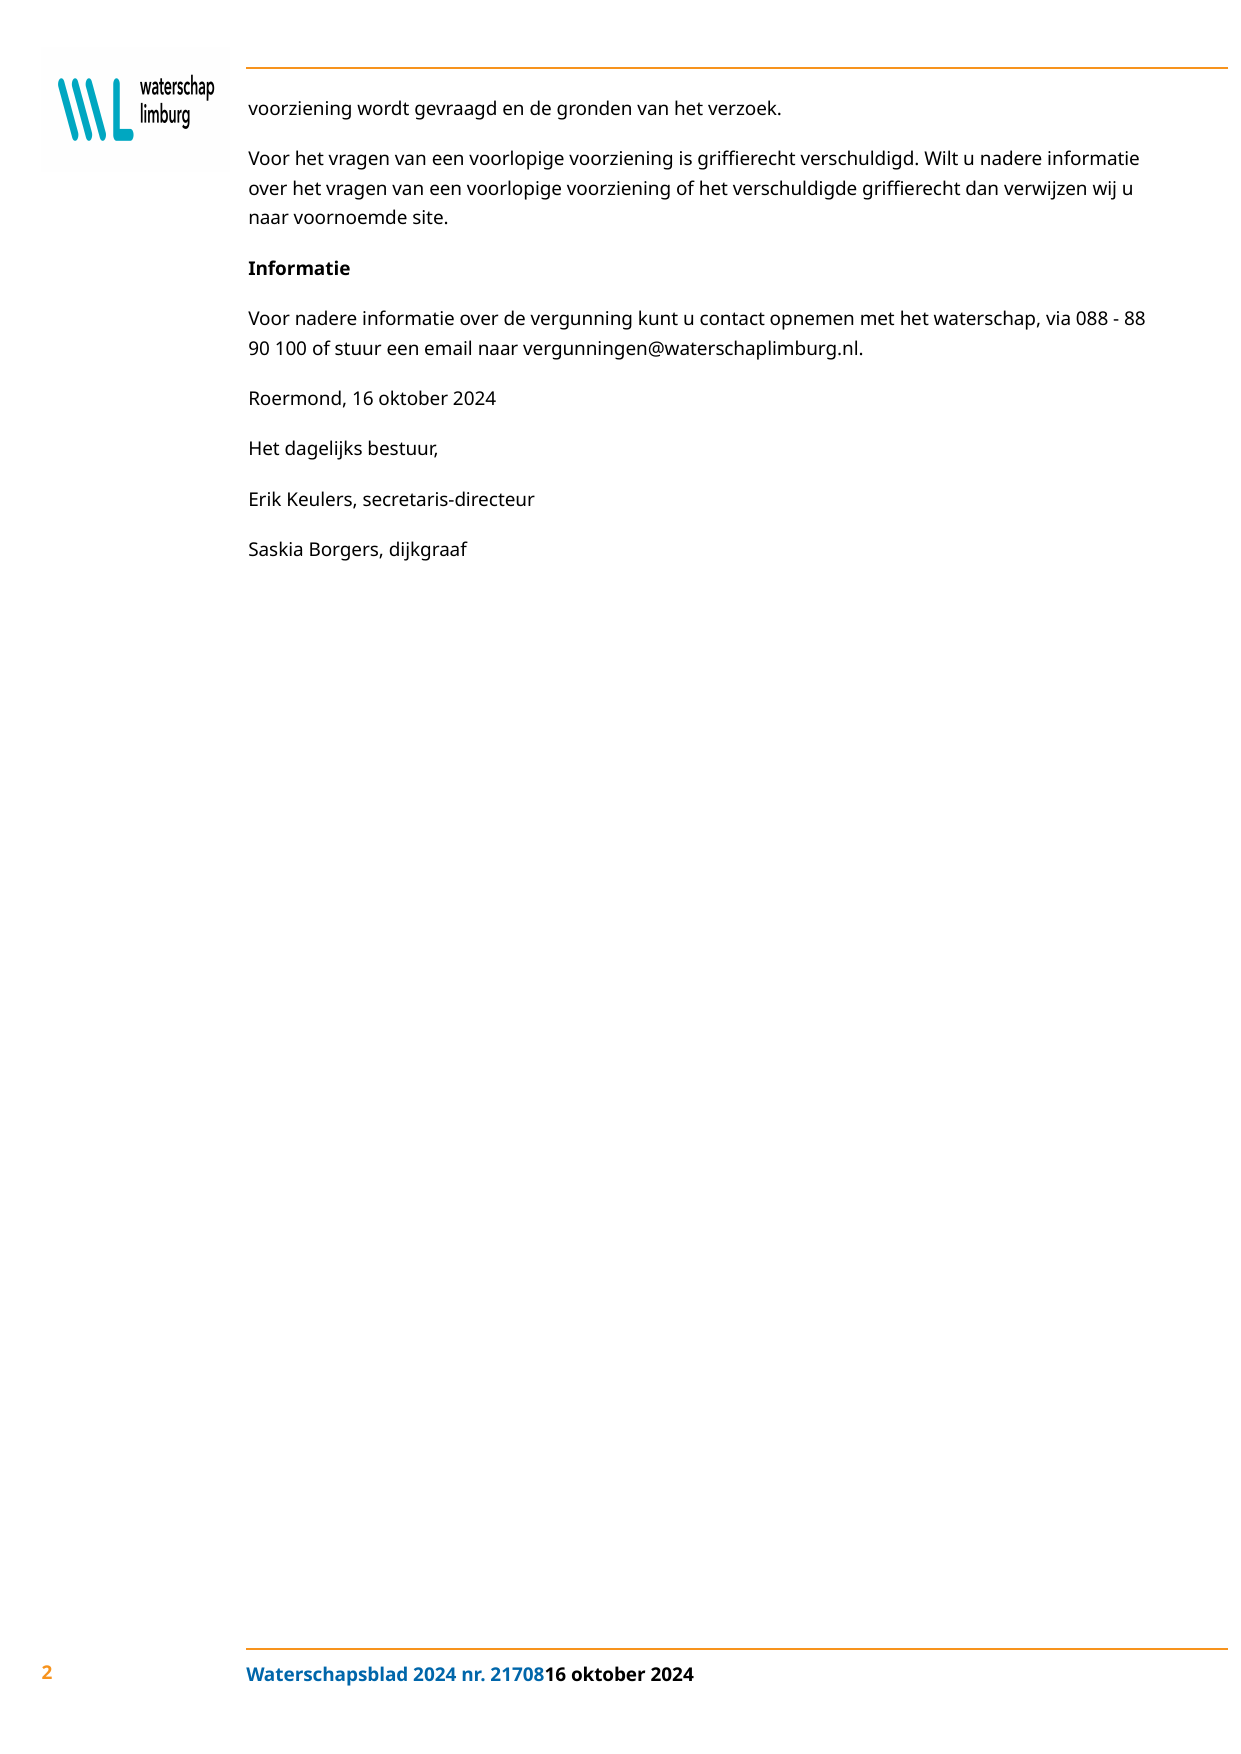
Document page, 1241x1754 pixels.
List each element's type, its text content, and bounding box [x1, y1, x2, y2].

text Erik Keulers, secretaris-directeur [248, 486, 1152, 512]
text Informatie [248, 255, 1152, 281]
text voorziening wordt gevraagd en de gronden van het verzoek. [248, 95, 1152, 121]
text Roermond, 16 oktober 2024 [248, 385, 1152, 411]
text Het dagelijks bestuur, [248, 436, 1152, 461]
text Voor het vragen van een voorlopige voorziening is griffierecht verschuldigd. Wilt u nadere informatie over het vragen van een voorlopige voorziening of het verschuldigde griffierecht dan verwijzen wij u naar voornoemde site. [248, 145, 1152, 230]
picture [41, 47, 231, 172]
text Voor nadere informatie over de vergunning kunt u contact opnemen met het waterschap, via 088 - 88 90 100 of stuur een email naar vergunningen@waterschaplimburg.nl. [248, 305, 1152, 361]
text Saskia Borgers, dijkgraaf [248, 536, 1152, 562]
